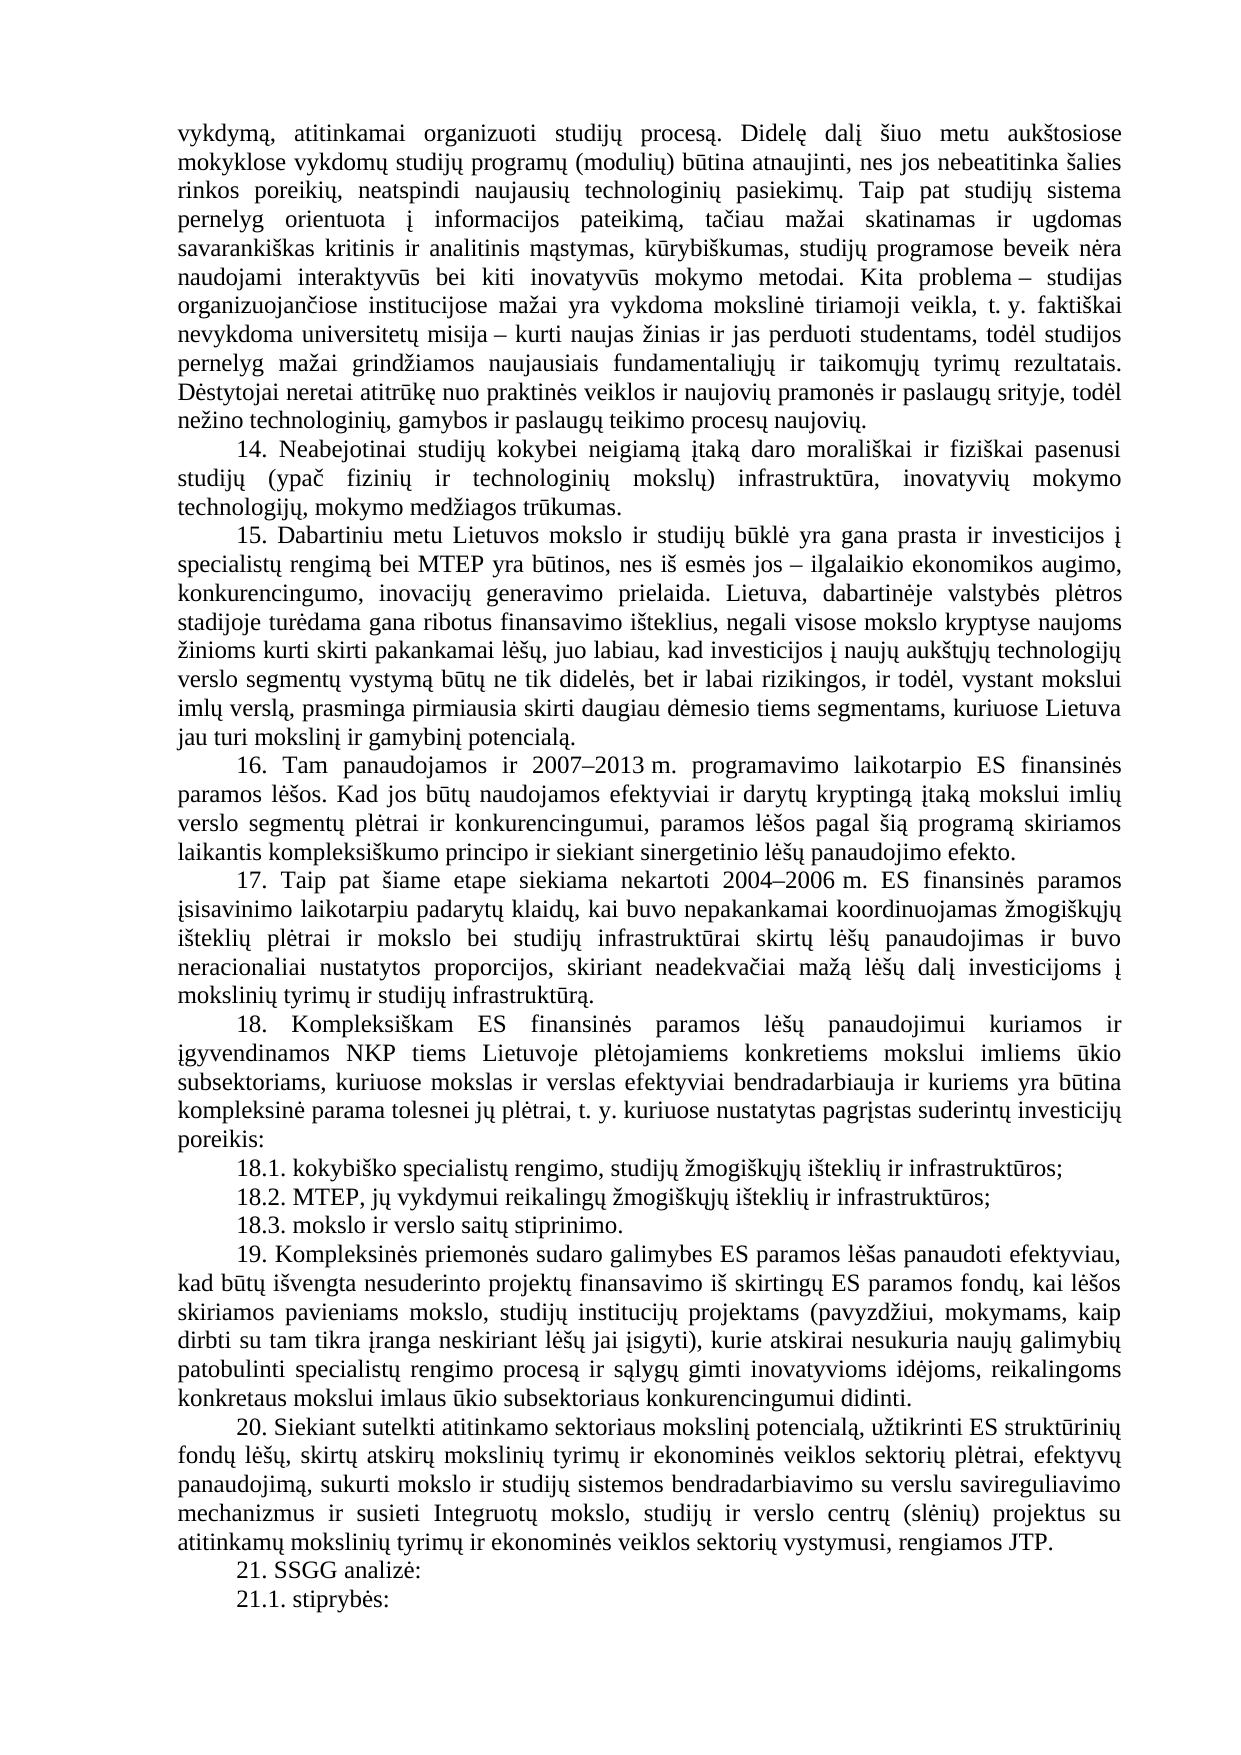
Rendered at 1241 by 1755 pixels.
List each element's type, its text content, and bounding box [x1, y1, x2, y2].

text 21. SSGG analizė: [177, 1556, 1122, 1584]
text 18.1. kokybiško specialistų rengimo, studijų žmogiškųjų išteklių ir infrastruktūros; [177, 1153, 1122, 1182]
text vykdymą, atitinkamai organizuoti studijų procesą. Didelę dalį šiuo metu aukštosiose mokyklose vykdomų studijų programų (modulių) būtina atnaujinti, nes jos nebeatitinka šalies rinkos poreikių, neatspindi naujausių technologinių pasiekimų. Taip pat studijų sistema pernelyg orientuota į informacijos pateikimą, tačiau mažai skatinamas ir ugdomas savarankiškas kritinis ir analitinis mąstymas, kūrybiškumas, studijų programose beveik nėra naudojami interaktyvūs bei kiti inovatyvūs mokymo metodai. Kita problema – studijas organizuojančiose institucijose mažai yra vykdoma mokslinė tiriamoji veikla, t. y. faktiškai nevykdoma universitetų misija – kurti naujas žinias ir jas perduoti studentams, todėl studijos pernelyg mažai grindžiamos naujausiais fundamentaliųjų ir taikomųjų tyrimų rezultatais. Dėstytojai neretai atitrūkę nuo praktinės veiklos ir naujovių pramonės ir paslaugų srityje, todėl nežino technologinių, gamybos ir paslaugų teikimo procesų naujovių. [177, 118, 1122, 434]
text 17. Taip pat šiame etape siekiama nekartoti 2004–2006 m. ES finansinės paramos įsisavinimo laikotarpiu padarytų klaidų, kai buvo nepakankamai koordinuojamas žmogiškųjų išteklių plėtrai ir mokslo bei studijų infrastruktūrai skirtų lėšų panaudojimas ir buvo neracionaliai nustatytos proporcijos, skiriant neadekvačiai mažą lėšų dalį investicijoms į mokslinių tyrimų ir studijų infrastruktūrą. [177, 866, 1122, 1009]
text 16. Tam panaudojamos ir 2007–2013 m. programavimo laikotarpio ES finansinės paramos lėšos. Kad jos būtų naudojamos efektyviai ir darytų kryptingą įtaką mokslui imlių verslo segmentų plėtrai ir konkurencingumui, paramos lėšos pagal šią programą skiriamos laikantis kompleksiškumo principo ir siekiant sinergetinio lėšų panaudojimo efekto. [177, 751, 1122, 866]
text 18.3. mokslo ir verslo saitų stiprinimo. [177, 1211, 1122, 1239]
text 19. Kompleksinės priemonės sudaro galimybes ES paramos lėšas panaudoti efektyviau, kad būtų išvengta nesuderinto projektų finansavimo iš skirtingų ES paramos fondų, kai lėšos skiriamos pavieniams mokslo, studijų institucijų projektams (pavyzdžiui, mokymams, kaip dirbti su tam tikra įranga neskiriant lėšų jai įsigyti), kurie atskirai nesukuria naujų galimybių patobulinti specialistų rengimo procesą ir sąlygų gimti inovatyvioms idėjoms, reikalingoms konkretaus mokslui imlaus ūkio subsektoriaus konkurencingumui didinti. [177, 1239, 1122, 1412]
text 21.1. stiprybės: [177, 1584, 1122, 1613]
text 15. Dabartiniu metu Lietuvos mokslo ir studijų būklė yra gana prasta ir investicijos į specialistų rengimą bei MTEP yra būtinos, nes iš esmės jos – ilgalaikio ekonomikos augimo, konkurencingumo, inovacijų generavimo prielaida. Lietuva, dabartinėje valstybės plėtros stadijoje turėdama gana ribotus finansavimo išteklius, negali visose mokslo kryptyse naujoms žinioms kurti skirti pakankamai lėšų, juo labiau, kad investicijos į naujų aukštųjų technologijų verslo segmentų vystymą būtų ne tik didelės, bet ir labai rizikingos, ir todėl, vystant mokslui imlų verslą, prasminga pirmiausia skirti daugiau dėmesio tiems segmentams, kuriuose Lietuva jau turi mokslinį ir gamybinį potencialą. [177, 521, 1122, 751]
text 20. Siekiant sutelkti atitinkamo sektoriaus mokslinį potencialą, užtikrinti ES struktūrinių fondų lėšų, skirtų atskirų mokslinių tyrimų ir ekonominės veiklos sektorių plėtrai, efektyvų panaudojimą, sukurti mokslo ir studijų sistemos bendradarbiavimo su verslu savireguliavimo mechanizmus ir susieti Integruotų mokslo, studijų ir verslo centrų (slėnių) projektus su atitinkamų mokslinių tyrimų ir ekonominės veiklos sektorių vystymusi, rengiamos JTP. [177, 1412, 1122, 1556]
text 18.2. MTEP, jų vykdymui reikalingų žmogiškųjų išteklių ir infrastruktūros; [177, 1182, 1122, 1211]
text 14. Neabejotinai studijų kokybei neigiamą įtaką daro morališkai ir fiziškai pasenusi studijų (ypač fizinių ir technologinių mokslų) infrastruktūra, inovatyvių mokymo technologijų, mokymo medžiagos trūkumas. [177, 434, 1122, 521]
text 18. Kompleksiškam ES finansinės paramos lėšų panaudojimui kuriamos ir įgyvendinamos NKP tiems Lietuvoje plėtojamiems konkretiems mokslui imliems ūkio subsektoriams, kuriuose mokslas ir verslas efektyviai bendradarbiauja ir kuriems yra būtina kompleksinė parama tolesnei jų plėtrai, t. y. kuriuose nustatytas pagrįstas suderintų investicijų poreikis: [177, 1009, 1122, 1153]
